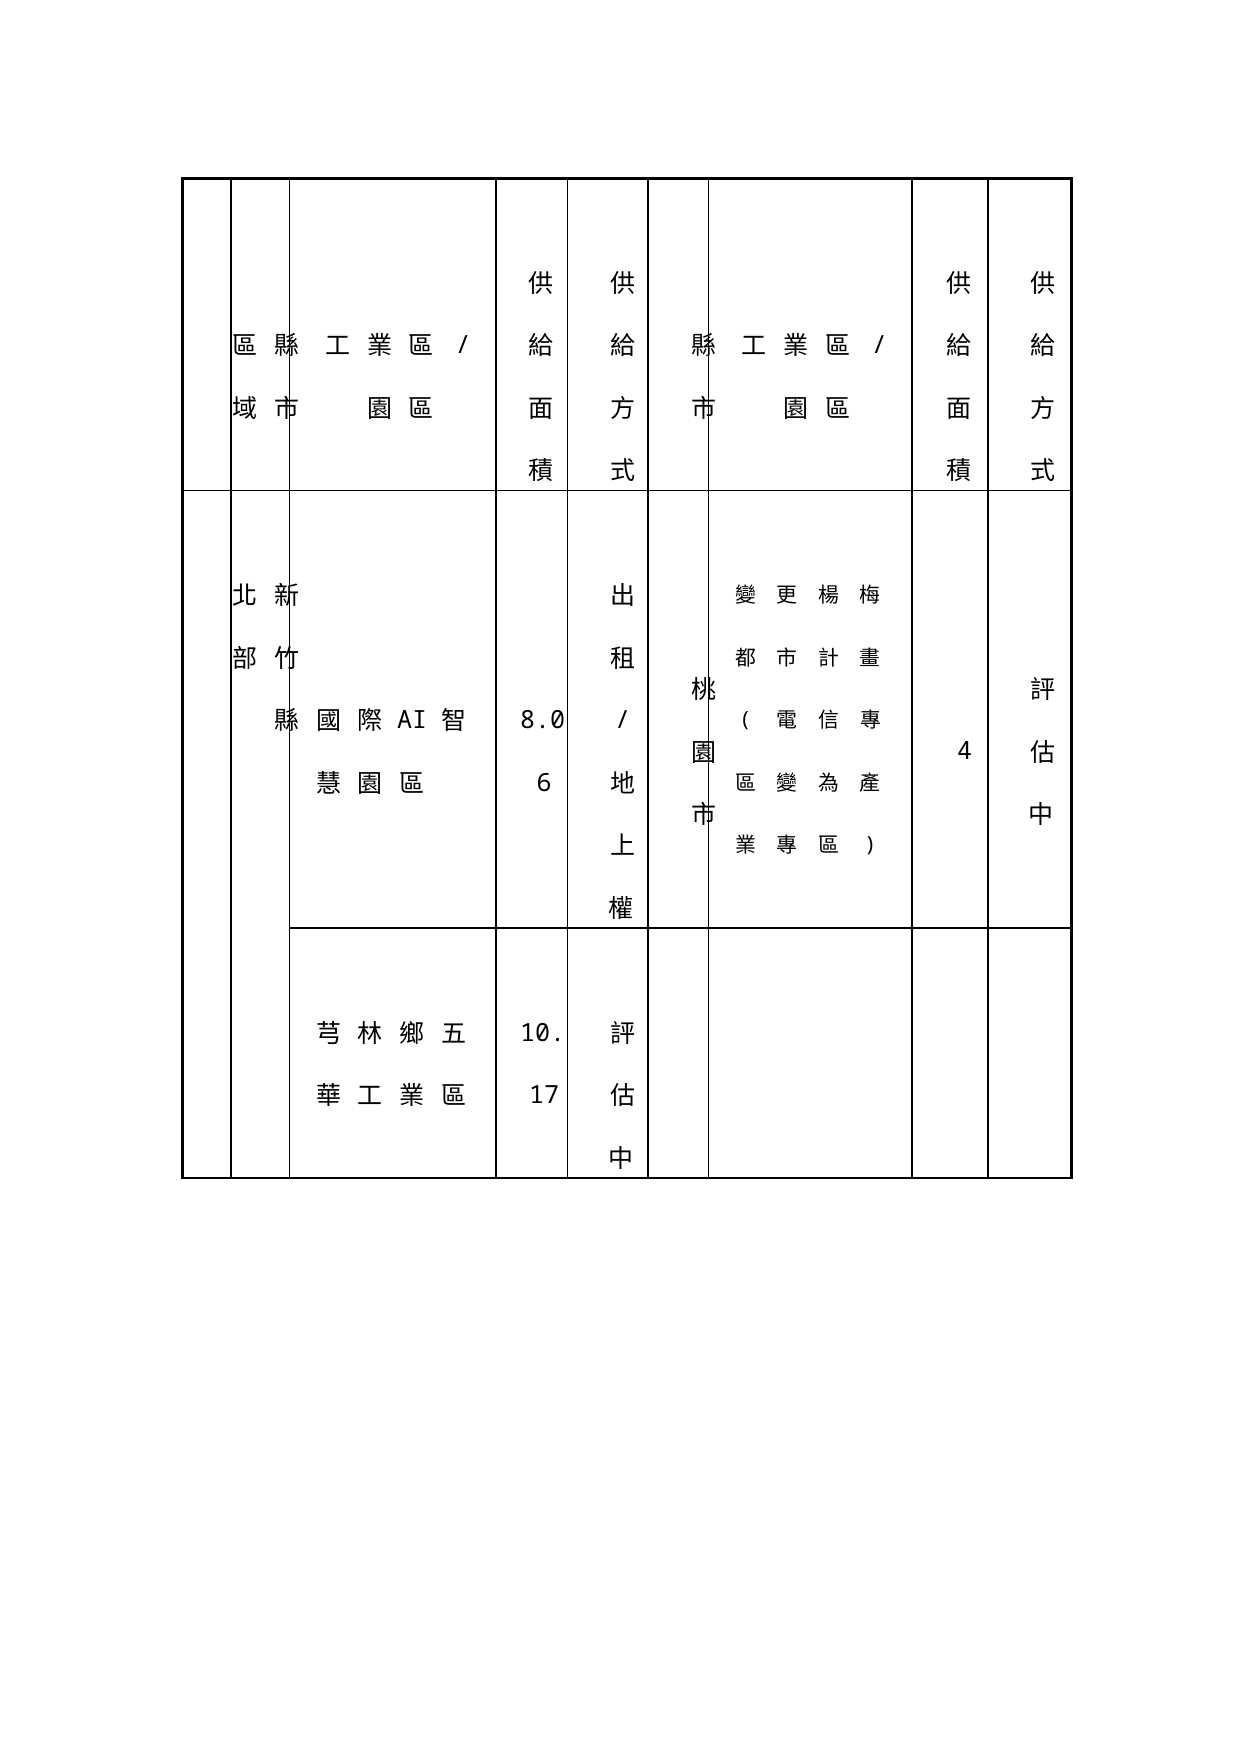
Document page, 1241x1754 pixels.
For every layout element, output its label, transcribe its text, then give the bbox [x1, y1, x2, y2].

table_header 供給面積 [497, 180, 567, 490]
table_cell 8.06 [497, 491, 567, 927]
table_header 縣市 [649, 180, 708, 490]
table_cell 4 [913, 491, 987, 927]
table_header 區域 [184, 180, 230, 490]
table_header 工業區/園區 [290, 180, 495, 490]
table_header 供給方式 [989, 180, 1070, 490]
table_cell 北部 [184, 491, 230, 1177]
table_cell 變更楊梅都市計畫(電信專區變為產業專區) [709, 491, 911, 927]
table_cell [989, 929, 1070, 1177]
table_cell [709, 929, 911, 1177]
table_cell 評估中 [989, 491, 1070, 927]
table_cell 新竹縣 [232, 491, 289, 1177]
table_cell 芎林鄉五華工業區 [290, 929, 495, 1177]
table_cell [913, 929, 987, 1177]
table_cell 評估中 [568, 929, 647, 1177]
table_cell 出租/地上權 [568, 491, 647, 927]
table_header 縣市 [232, 180, 289, 490]
table_cell 國際AI智慧園區 [290, 491, 495, 927]
table_header 供給方式 [568, 180, 647, 490]
table_header 工業區/園區 [709, 180, 911, 490]
table_header 供給面積 [913, 180, 987, 490]
table_cell 桃園市 [649, 491, 708, 927]
table_cell 10.17 [497, 929, 567, 1177]
table_cell [649, 929, 708, 1177]
